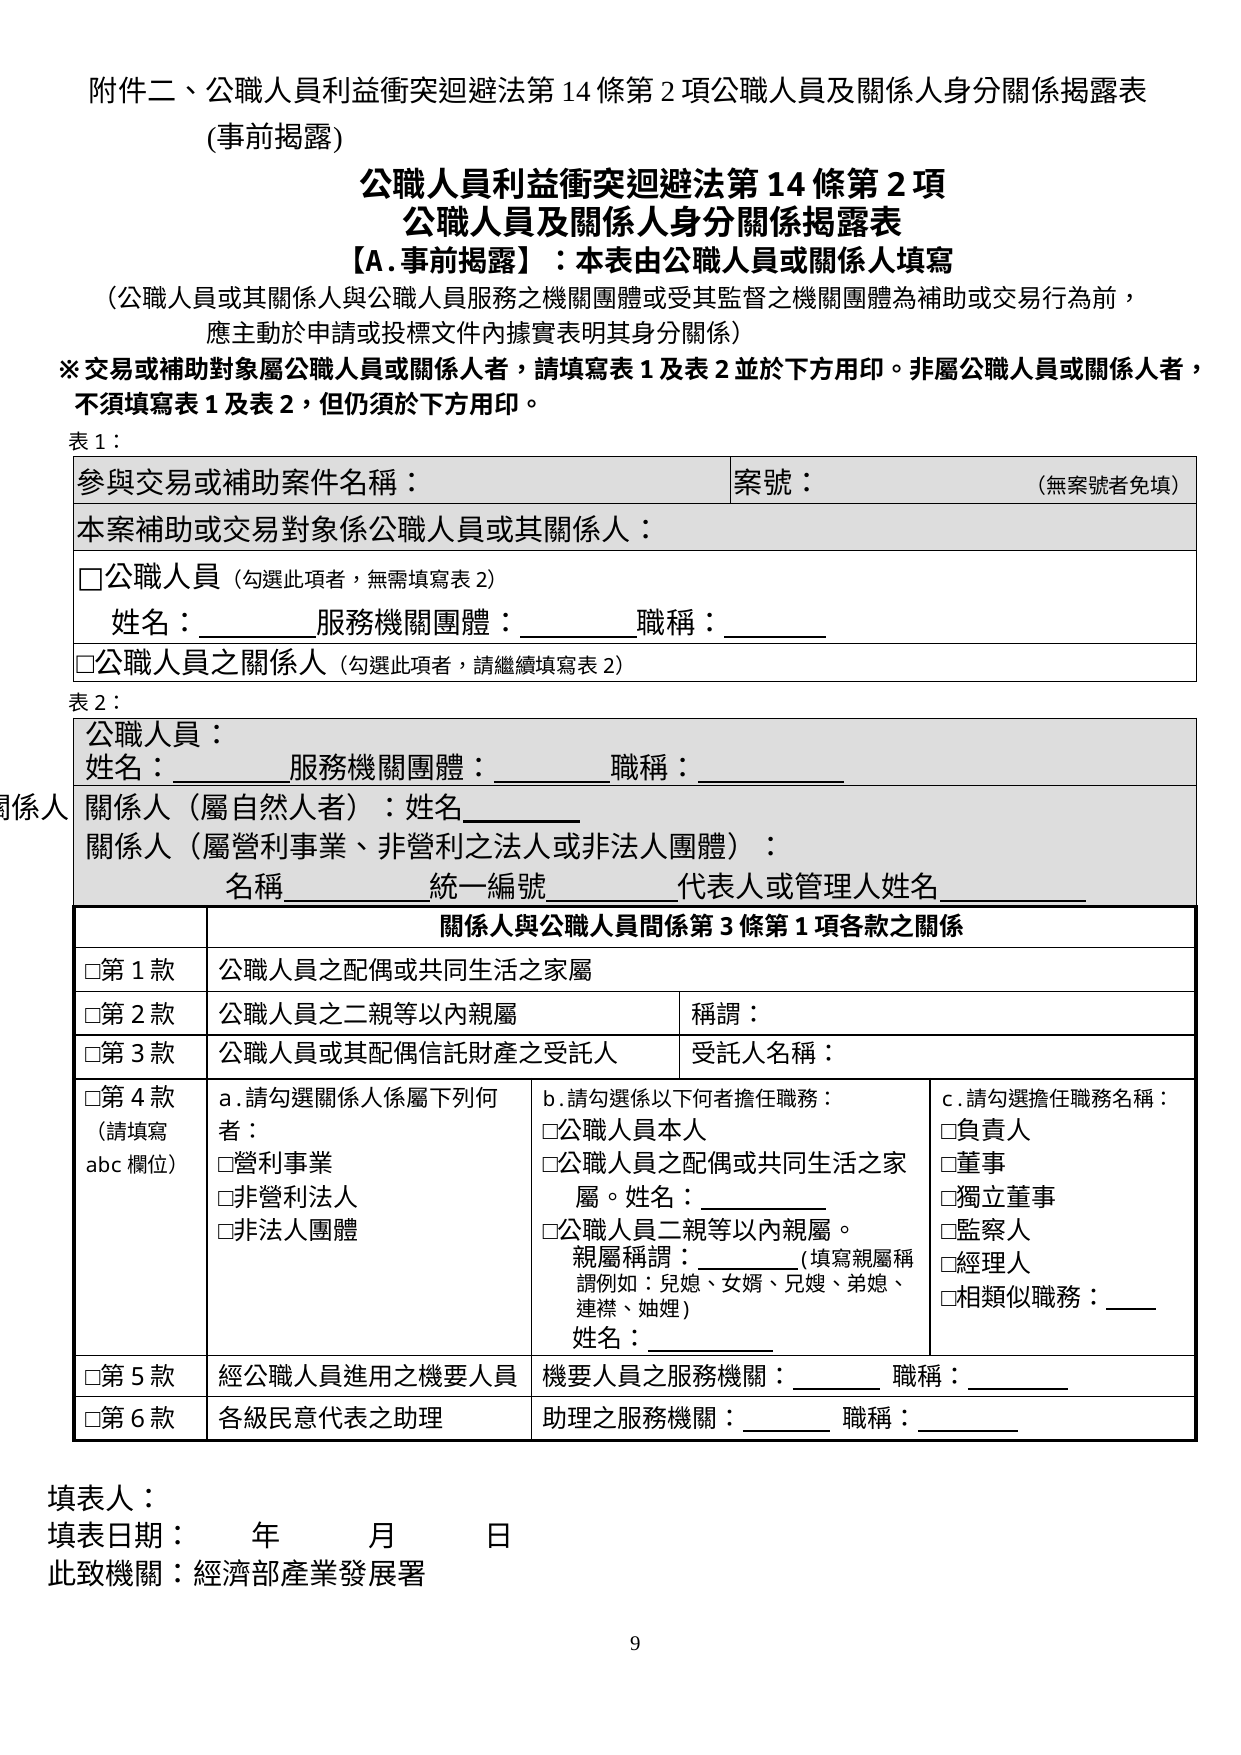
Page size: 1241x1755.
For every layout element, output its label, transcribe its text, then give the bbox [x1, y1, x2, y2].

text 公職人員及關係人身分關係揭露表 [0, 204, 1240, 242]
table_cell 關係人與公職人員間係第3條第1項各款之關係 [208, 908, 1194, 947]
table_cell 受託人名稱： [680, 1036, 1194, 1078]
table_cell 稱謂： [680, 992, 1194, 1034]
text (事前揭露) [205, 121, 1181, 154]
text 表2： [68, 682, 1240, 718]
text 公職人員利益衝突迴避法第14條第2項 [0, 167, 1240, 204]
table_cell c.請勾選擔任職務名稱： □負責人 □董事 □獨立董事 □監察人 □經理人 □相類似職務： [931, 1080, 1194, 1354]
table_header 公職人員： 姓名： 服務機關團體： 職稱： [74, 719, 1196, 785]
table_cell 公職人員之配偶或共同生活之家屬 [208, 948, 1194, 991]
table_cell 公職人員之二親等以內親屬 [208, 992, 679, 1034]
table_cell a.請勾選關係人係屬下列何者： □營利事業 □非營利法人 □非法人團體 [208, 1080, 531, 1354]
table_cell □第3款 [76, 1036, 206, 1078]
table_cell 機要人員之服務機關： 職稱： [532, 1356, 1194, 1396]
table_cell b.請勾選係以下何者擔任職務： □公職人員本人 □公職人員之配偶或共同生活之家屬。姓名： □公職人員二親等以內親屬。 親屬稱謂： (填寫親屬稱謂例如：兒媳、女婿、兄嫂、弟媳、連襟、妯娌) 姓名： [532, 1080, 929, 1354]
text 填表人： [47, 1479, 1181, 1517]
text 【A.事前揭露】：本表由公職人員或關係人填寫 [0, 242, 1240, 279]
text 表1： [68, 421, 1240, 456]
text ※交易或補助對象屬公職人員或關係人者，請填寫表1及表2並於下方用印。非屬公職人員或關係人者，不須填寫表1及表2，但仍須於下方用印。 [54, 350, 1211, 421]
text 填表日期： 年 月 日 [47, 1517, 1181, 1554]
table_cell □第6款 [76, 1397, 206, 1438]
table_cell □第5款 [76, 1356, 206, 1396]
table_cell 本案補助或交易對象係公職人員或其關係人： [74, 504, 1196, 550]
table_cell [76, 908, 206, 947]
table_cell 助理之服務機關： 職稱： [532, 1397, 1194, 1438]
table_cell □第1款 [76, 948, 206, 991]
text （公職人員或其關係人與公職人員服務之機關團體或受其監督之機關團體為補助或交易行為前，應主動於申請或投標文件內據實表明其身分關係） [92, 279, 1167, 350]
table_cell □第2款 [76, 992, 206, 1034]
table_cell □公職人員（勾選此項者，無需填寫表2） 姓名： 服務機關團體： 職稱： [74, 551, 1196, 643]
table_cell 各級民意代表之助理 [208, 1397, 531, 1438]
text 附件二、公職人員利益衝突迴避法第14條第2項公職人員及關係人身分關係揭露表 [89, 75, 1181, 108]
table_cell 關係人 關係人（屬自然人者）：姓名 關係人（屬營利事業、非營利之法人或非法人團體）： 名稱 統一編號 代表人或管理人姓名 [74, 786, 1196, 905]
table_header 參與交易或補助案件名稱： [74, 457, 730, 503]
table_header 案號： （無案號者免填） [731, 457, 1196, 503]
table_cell 公職人員或其配偶信託財產之受託人 [208, 1036, 679, 1078]
text 此致機關：經濟部產業發展署 [47, 1554, 1181, 1592]
table_cell □第4款 （請填寫abc欄位） [76, 1080, 206, 1354]
table_cell □公職人員之關係人（勾選此項者，請繼續填寫表2） [74, 644, 1196, 681]
table_cell 經公職人員進用之機要人員 [208, 1356, 531, 1396]
